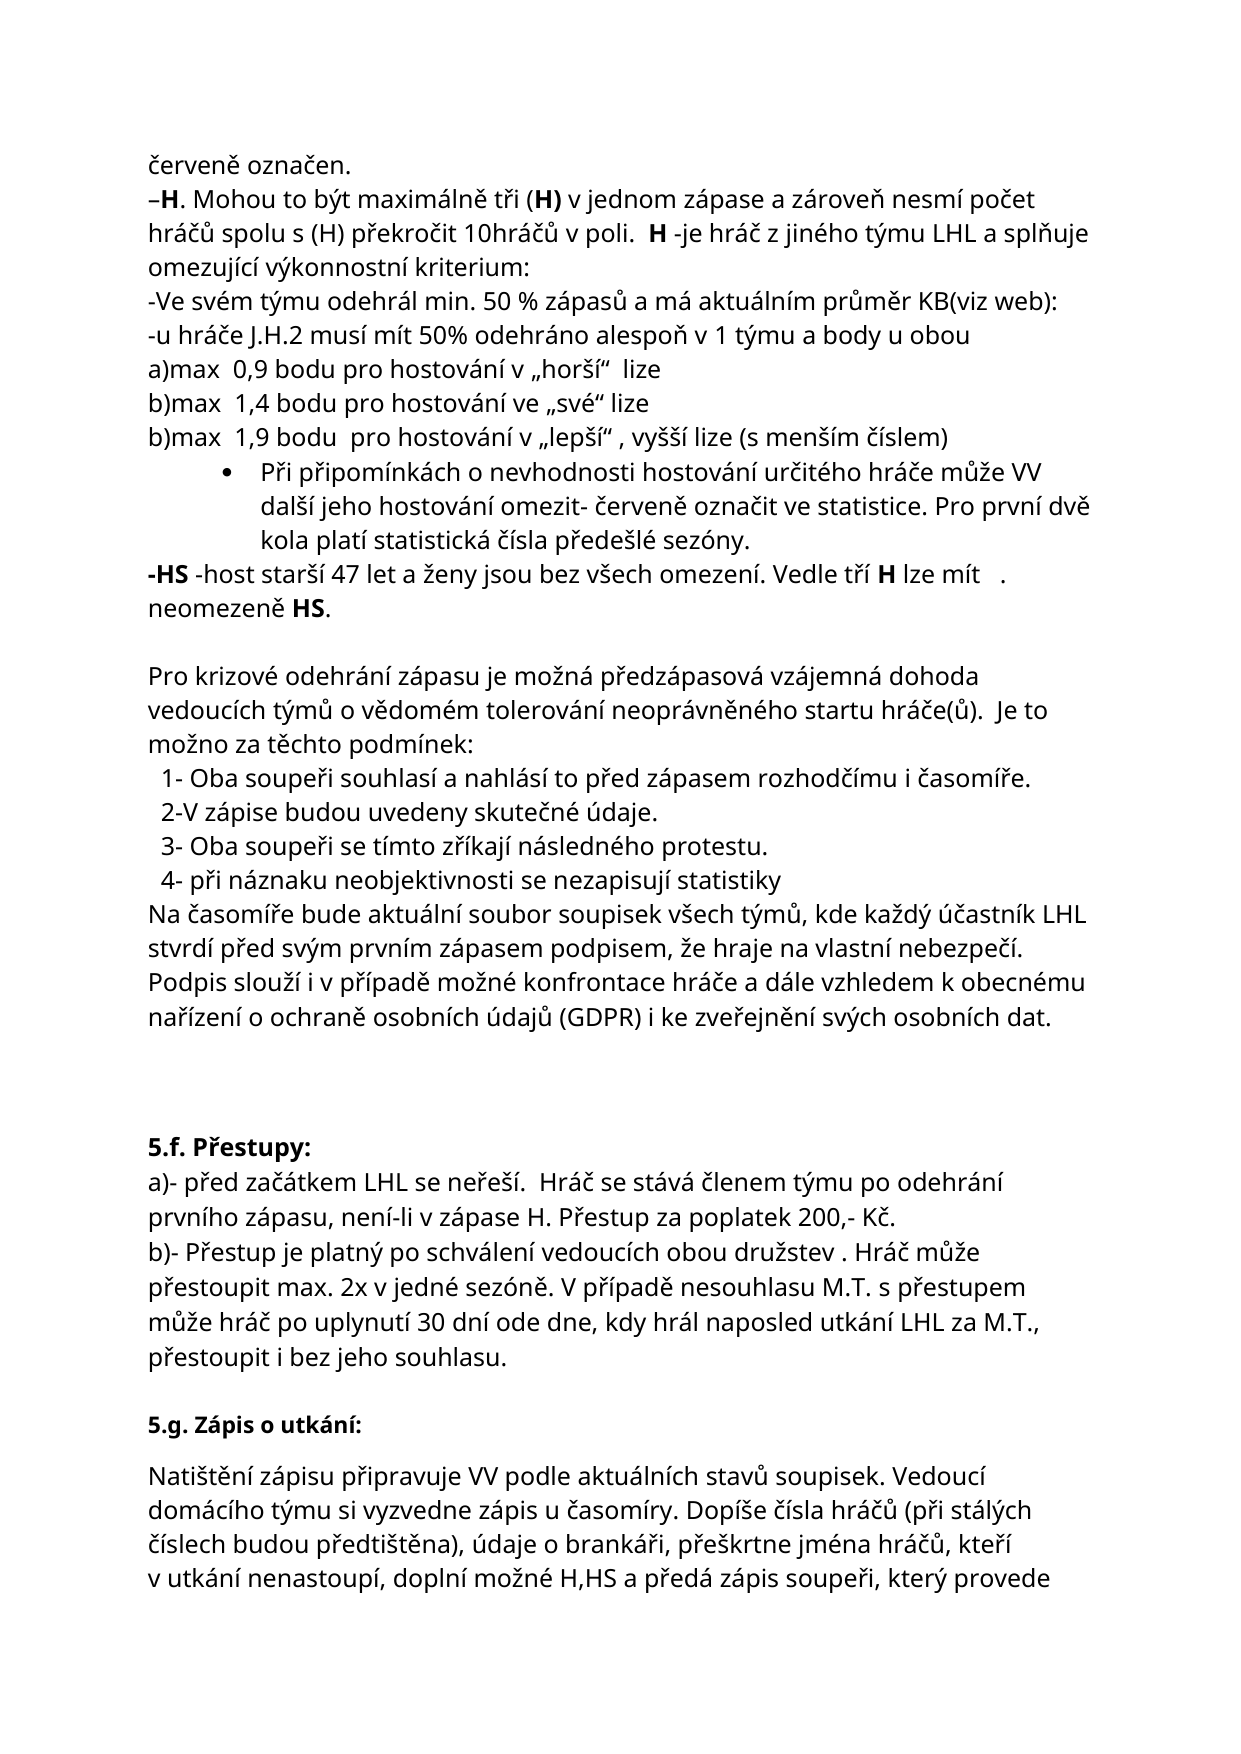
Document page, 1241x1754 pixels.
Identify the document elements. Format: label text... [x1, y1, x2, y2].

text -Ve svém týmu odehrál min. 50 % zápasů a má aktuálním průměr KB(viz web): -u hráče J.H.2 musí mít 50% odehráno alespoň v 1 týmu a body u obou a)max 0,9 bodu pro hostování v „horší“ lize [148, 284, 1093, 386]
list Při připomínkách o nevhodnosti hostování určitého hráče může VV další jeho hostování omezit- červeně označit ve statistice. Pro první dvě kola platí statistická čísla předešlé sezóny. [223, 454, 1093, 556]
text 2-V zápise budou uvedeny skutečné údaje. [148, 795, 1093, 829]
text 4- při náznaku neobjektivnosti se nezapisují statistiky Na časomíře bude aktuální soubor soupisek všech týmů, kde každý účastník LHL stvrdí před svým prvním zápasem podpisem, že hraje na vlastní nebezpečí. Podpis slouží i v případě možné konfrontace hráče a dále vzhledem k obecnému nařízení o ochraně osobních údajů (GDPR) i ke zveřejnění svých osobních dat. [148, 863, 1093, 1033]
text Natištění zápisu připravuje VV podle aktuálních stavů soupisek. Vedoucí domácího týmu si vyzvedne zápis u časomíry. Dopíše čísla hráčů (při stálých číslech budou předtištěna), údaje o brankáři, přeškrtne jména hráčů, kteří v utkání nenastoupí, doplní možné H,HS a předá zápis soupeři, který provede [148, 1458, 1093, 1594]
text 5.f. Přestupy: a)- před začátkem LHL se neřeší. Hráč se stává členem týmu po odehrání prvního zápasu, není-li v zápase H. Přestup za poplatek 200,- Kč. b)- Přestup je platný po schválení vedoucích obou družstev . Hráč může přestoupit max. 2x v jedné sezóně. V případě nesouhlasu M.T. s přestupem může hráč po uplynutí 30 dní ode dne, kdy hrál naposled utkání LHL za M.T., přestoupit i bez jeho souhlasu. 5.g. Zápis o utkání: [148, 1129, 1093, 1441]
text 3- Oba soupeři se tímto zříkají následného protestu. [148, 829, 1093, 863]
text červeně označen. –H. Mohou to být maximálně tři (H) v jednom zápase a zároveň nesmí počet hráčů spolu s (H) překročit 10hráčů v poli. H -je hráč z jiného týmu LHL a splňuje omezující výkonnostní kriterium: [148, 148, 1093, 284]
text b)max 1,4 bodu pro hostování ve „své“ lize b)max 1,9 bodu pro hostování v „lepší“ , vyšší lize (s menším číslem) [148, 386, 1093, 454]
text -HS -host starší 47 let a ženy jsou bez všech omezení. Vedle tří H lze mít . neomezeně HS. Pro krizové odehrání zápasu je možná předzápasová vzájemná dohoda vedoucích týmů o vědomém tolerování neoprávněného startu hráče(ů). Je to možno za těchto podmínek: [148, 556, 1093, 761]
text 1- Oba soupeři souhlasí a nahlásí to před zápasem rozhodčímu i časomíře. [148, 761, 1093, 795]
